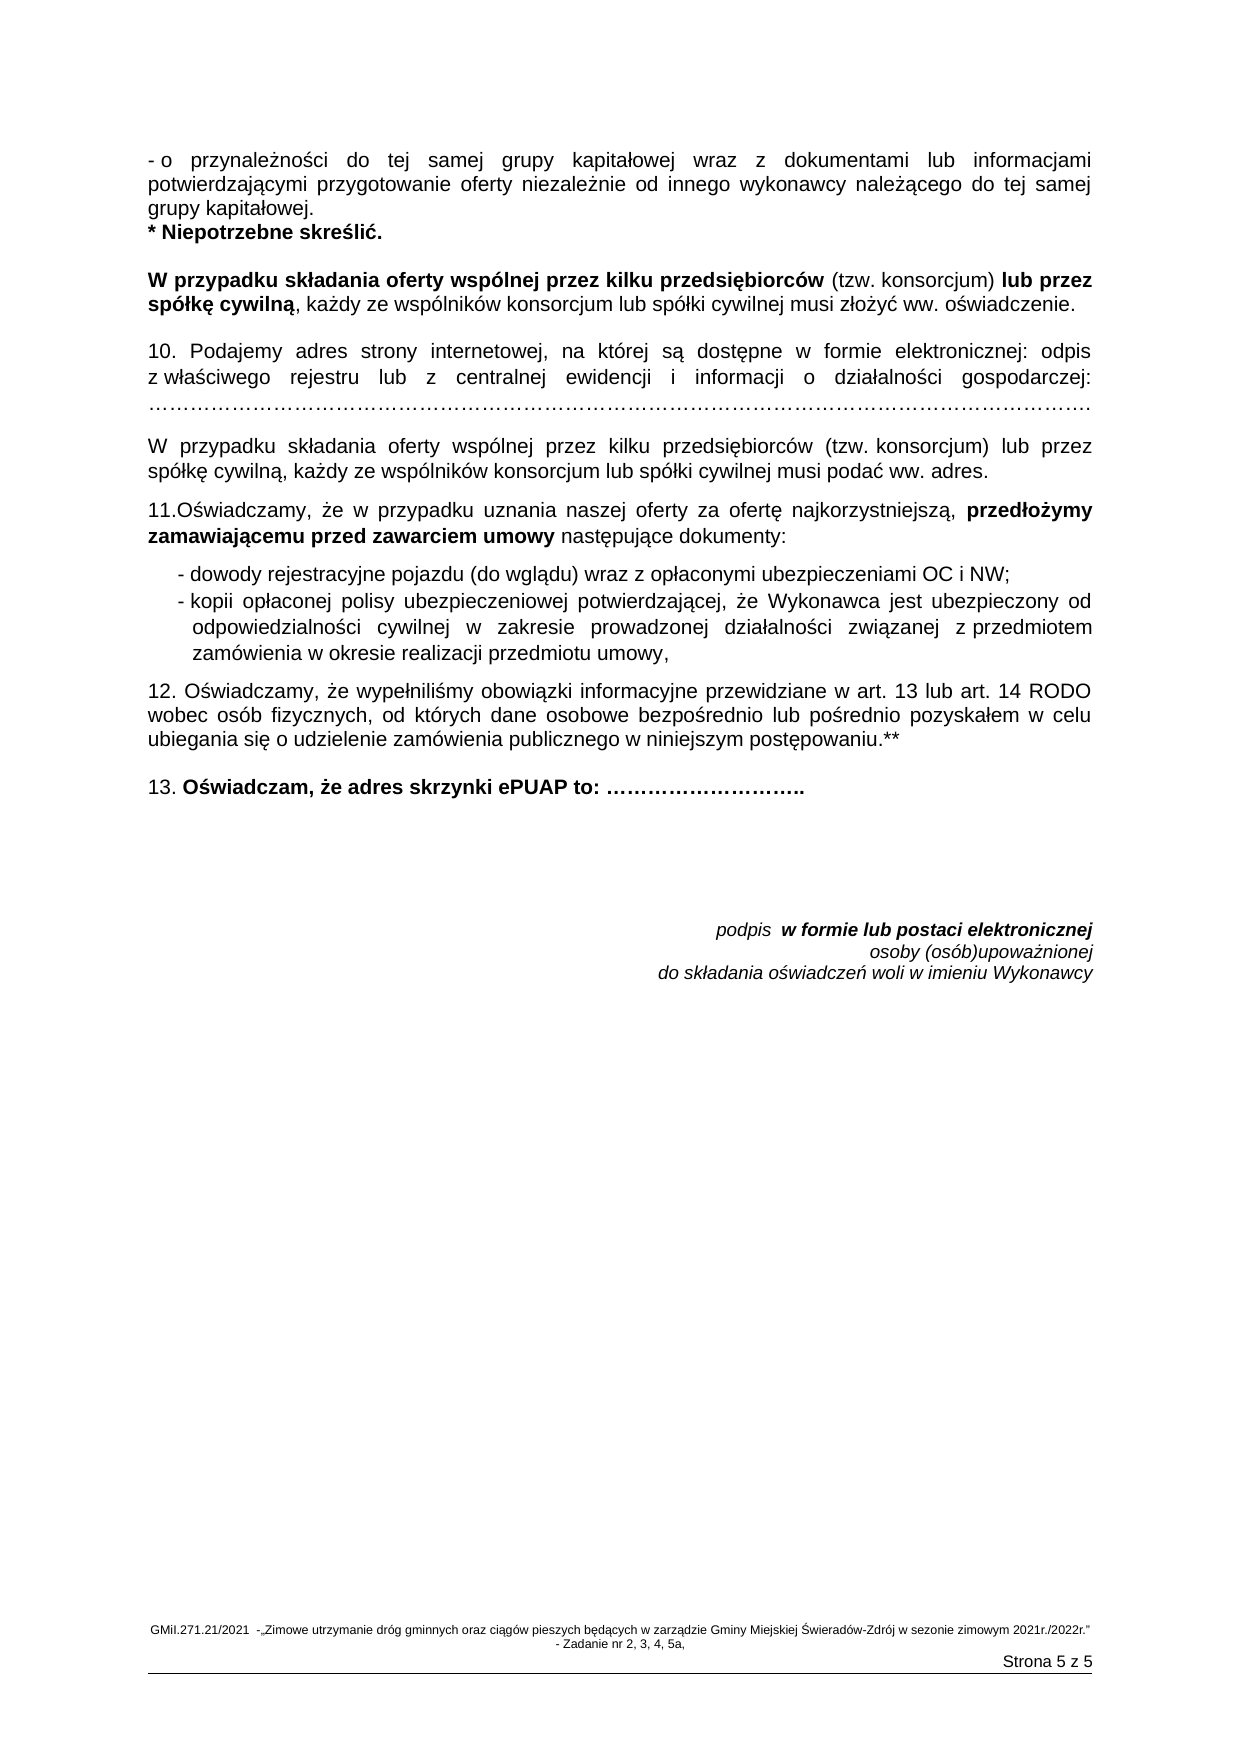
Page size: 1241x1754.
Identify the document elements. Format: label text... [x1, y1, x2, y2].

text do składania oświadczeń woli w imieniu Wykonawcy [148, 962, 1092, 984]
text 13. Oświadczam, że adres skrzynki ePUAP to: ……………………….. [148, 775, 1092, 799]
text osoby (osób)upoważnionej [148, 941, 1092, 962]
text W przypadku składania oferty wspólnej przez kilku przedsiębiorców (tzw. konsorcjum) lub przez spółkę cywilną, każdy ze wspólników konsorcjum lub spółki cywilnej musi złożyć ww. oświadczenie. [148, 267, 1092, 315]
text 11.Oświadczamy, że w przypadku uznania naszej oferty za ofertę najkorzystniejszą, przedłożymy zamawiającemu przed zawarciem umowy następujące dokumenty: [148, 498, 1092, 547]
text * Niepotrzebne skreślić. [148, 219, 1092, 243]
text - kopii opłaconej polisy ubezpieczeniowej potwierdzającej, że Wykonawca jest ubezpieczony od odpowiedzialności cywilnej w zakresie prowadzonej działalności związanej z przedmiotem zamówienia w okresie realizacji przedmiotu umowy, [177, 589, 1092, 665]
text 12. Oświadczamy, że wypełniliśmy obowiązki informacyjne przewidziane w art. 13 lub art. 14 RODO wobec osób fizycznych, od których dane osobowe bezpośrednio lub pośrednio pozyskałem w celu ubiegania się o udzielenie zamówienia publicznego w niniejszym postępowaniu.** [148, 679, 1092, 751]
text - o przynależności do tej samej grupy kapitałowej wraz z dokumentami lub informacjami potwierdzającymi przygotowanie oferty niezależnie od innego wykonawcy należącego do tej samej grupy kapitałowej. [148, 148, 1092, 219]
text - dowody rejestracyjne pojazdu (do wglądu) wraz z opłaconymi ubezpieczeniami OC i NW; [177, 562, 1092, 586]
text W przypadku składania oferty wspólnej przez kilku przedsiębiorców (tzw. konsorcjum) lub przez spółkę cywilną, każdy ze wspólników konsorcjum lub spółki cywilnej musi podać ww. adres. [148, 433, 1092, 483]
text 10. Podajemy adres strony internetowej, na której są dostępne w formie elektronicznej: odpis z właściwego rejestru lub z centralnej ewidencji i informacji o działalności gospodarczej: ………………………………………………………………………………………………………………………. [148, 339, 1092, 415]
text podpis w formie lub postaci elektronicznej [148, 919, 1092, 941]
